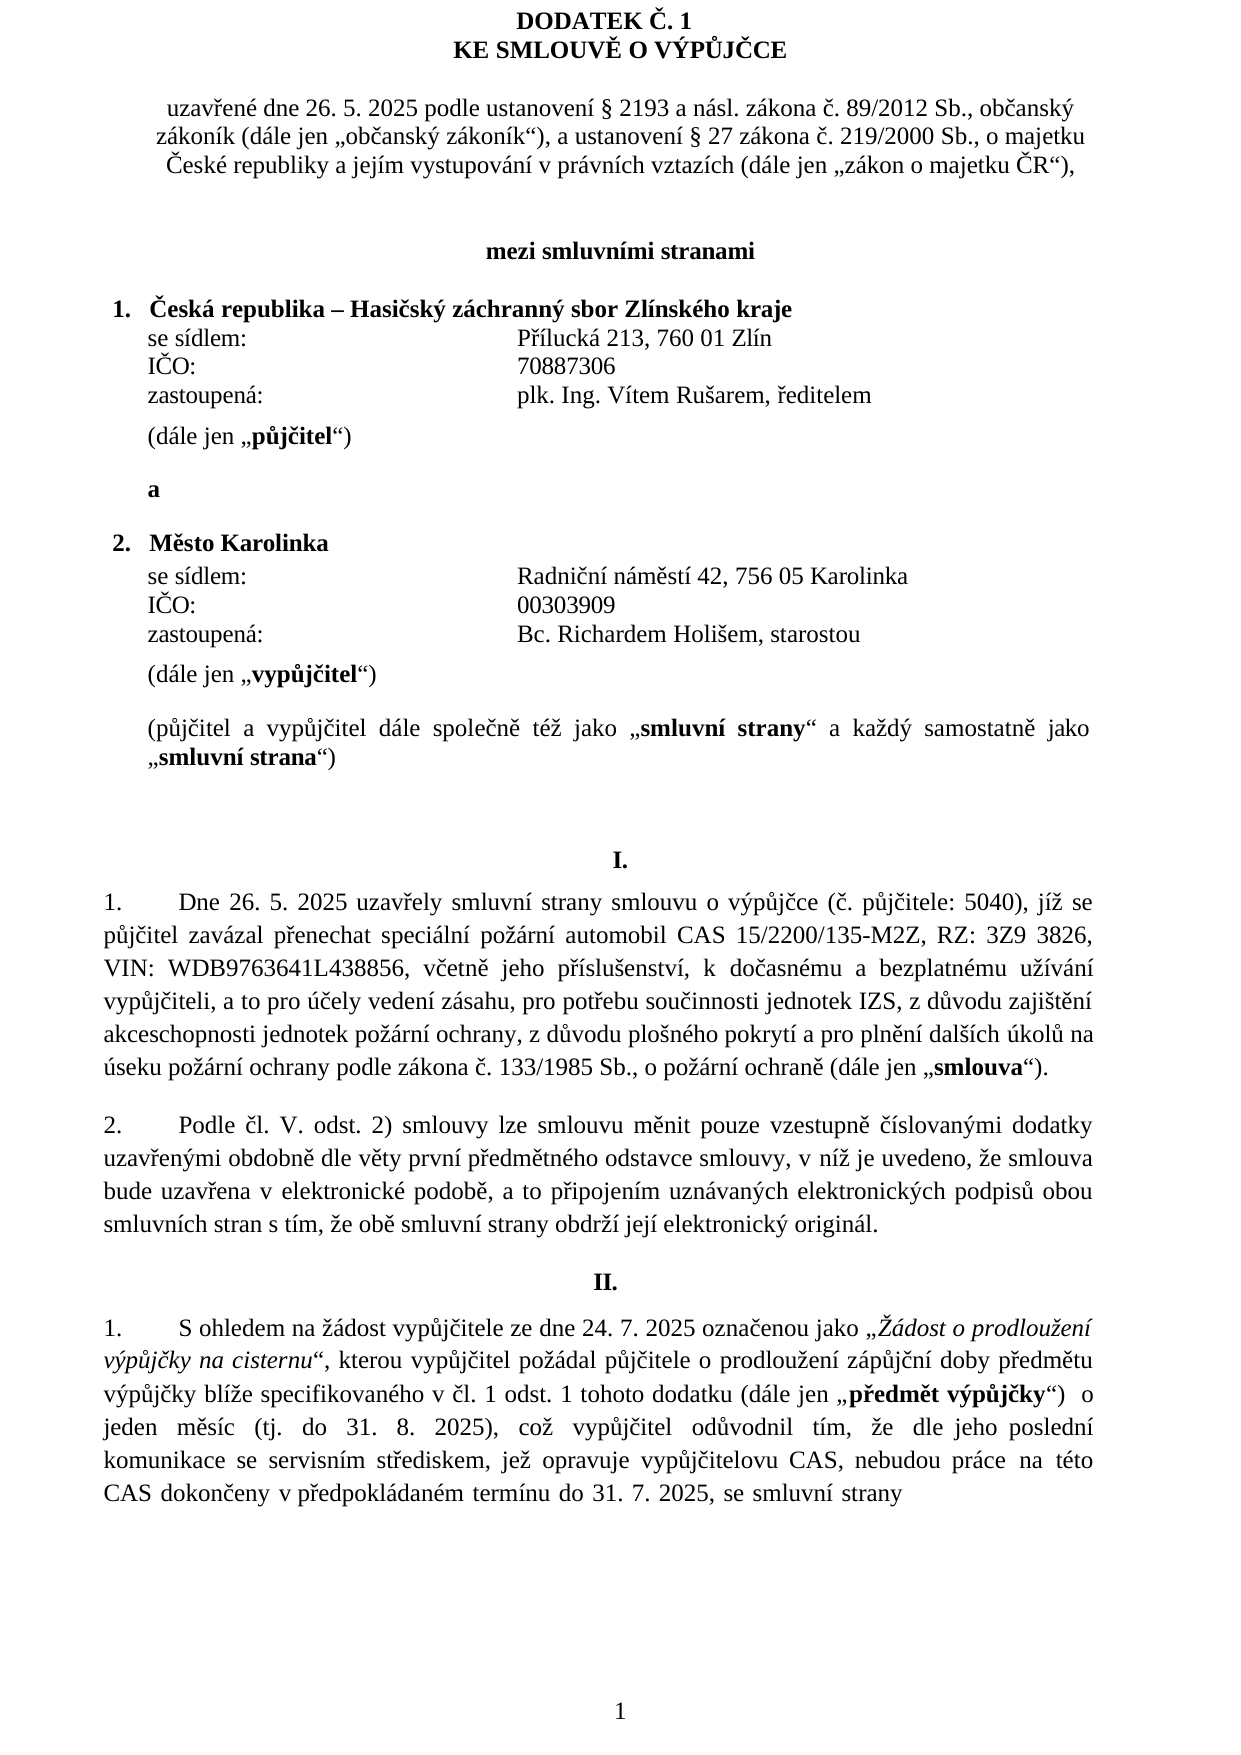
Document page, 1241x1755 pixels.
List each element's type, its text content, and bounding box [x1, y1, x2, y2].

text mezi smluvními stranami [135, 236, 1106, 265]
text (půjčitel a vypůjčitel dále společně též jako „smluvní strany“ a každý samostatně jako [147, 713, 1108, 742]
subtitle DODATEK Č. 1 [103, 6, 1106, 35]
text KE SMLOUVĚ O VÝPŮJČCE [135, 35, 1106, 64]
subtitle II. [103, 1267, 1108, 1296]
text uzavřené dne 26. 5. 2025 podle ustanovení § 2193 a násl. zákona č. 89/2012 Sb., občanský zákoník (dále jen „občanský zákoník“), a ustanovení § 27 zákona č. 219/2000 Sb., o majetku České republiky a jejím vystupování v právních vztazích (dále jen „zákon o majetku ČR“), [155, 93, 1086, 179]
list Česká republika – Hasičský záchranný sbor Zlínského kraje [112, 294, 1108, 323]
text se sídlem: Radniční náměstí 42, 756 05 Karolinka [147, 561, 1108, 590]
subtitle I. [135, 846, 1106, 874]
text zastoupená: Bc. Richardem Holišem, starostou (dále jen „vypůjčitel“) [147, 619, 861, 688]
list Město Karolinka [112, 528, 1108, 557]
text se sídlem: Přílucká 213, 760 01 Zlín [147, 323, 1108, 351]
text „smluvní strana“) [147, 742, 1108, 770]
text a [147, 474, 1108, 503]
list Dne 26. 5. 2025 uzavřely smluvní strany smlouvu o výpůjčce (č. půjčitele: 5040), jíž se půjčitel zavázal přenechat speciální požární automobil CAS 15/2200/135-M2Z, RZ: 3Z9 3826, VIN: WDB9763641L438856, včetně jeho příslušenství, k dočasnému a bezplatnému užívání vypůjčiteli, a to pro účely vedení zásahu, pro potřebu součinnosti jednotek IZS, z důvodu zajištění akceschopnosti jednotek požární ochrany, z důvodu plošného pokrytí a pro plnění dalších úkolů na úseku požární ochrany podle zákona č. 133/1985 Sb., o požární ochraně (dále jen „smlouva“). [103, 887, 1094, 1081]
text IČO: 00303909 [147, 590, 1108, 619]
list S ohledem na žádost vypůjčitele ze dne 24. 7. 2025 označenou jako „Žádost o prodloužení výpůjčky na cisternu“, kterou vypůjčitel požádal půjčitele o prodloužení zápůjční doby předmětu výpůjčky blíže specifikovaného v čl. 1 odst. 1 tohoto dodatku (dále jen „předmět výpůjčky“) o jeden měsíc (tj. do 31. 8. 2025), což vypůjčitel odůvodnil tím, že dle jeho poslední komunikace se servisním střediskem, jež opravuje vypůjčitelovu CAS, nebudou práce na této CAS dokončeny v předpokládaném termínu do 31. 7. 2025, se smluvní strany [103, 1313, 1093, 1506]
text zastoupená: plk. Ing. Vítem Rušarem, ředitelem (dále jen „půjčitel“) [147, 380, 872, 450]
text IČO: 70887306 [147, 351, 1108, 380]
list Podle čl. V. odst. 2) smlouvy lze smlouvu měnit pouze vzestupně číslovanými dodatky uzavřenými obdobně dle věty první předmětného odstavce smlouvy, v níž je uvedeno, že smlouva bude uzavřena v elektronické podobě, a to připojením uznávaných elektronických podpisů obou smluvních stran s tím, že obě smluvní strany obdrží její elektronický originál. [103, 1110, 1093, 1238]
